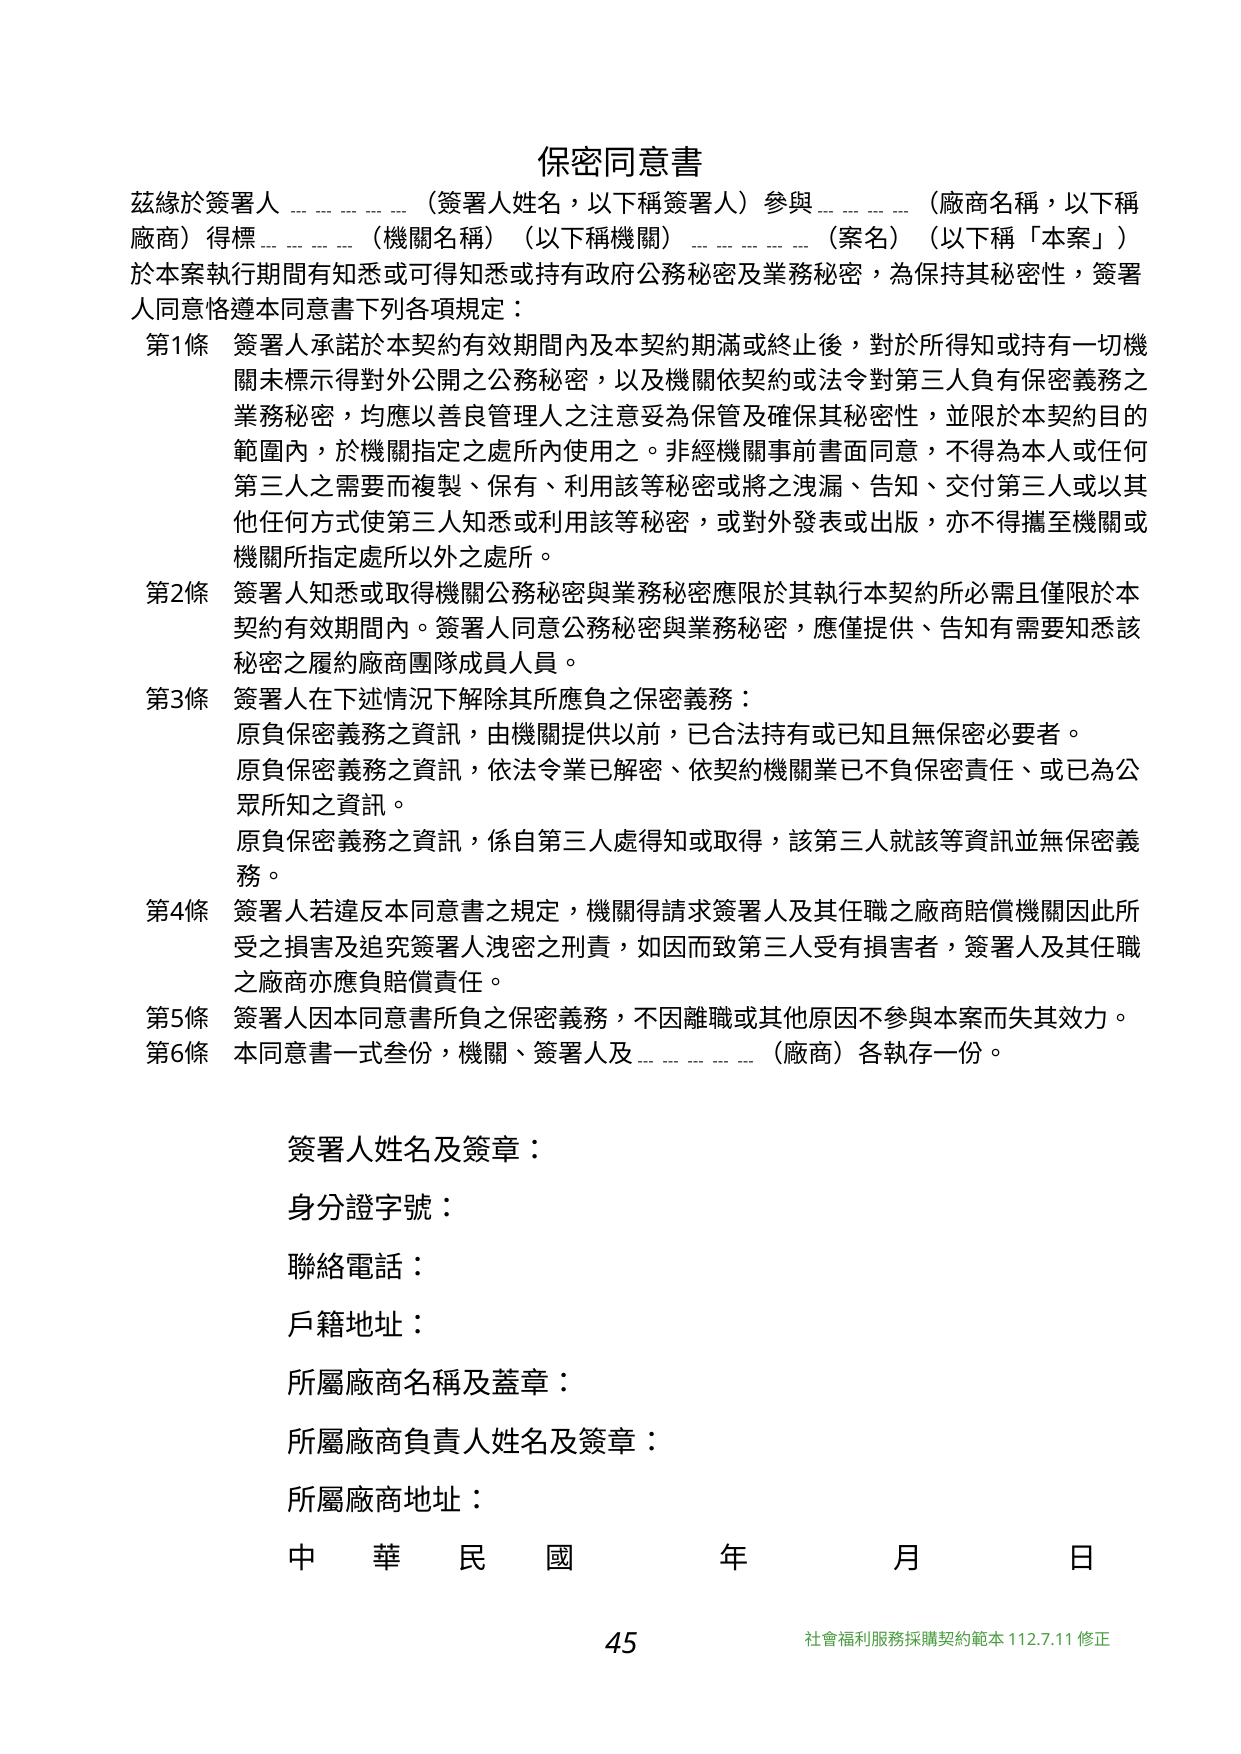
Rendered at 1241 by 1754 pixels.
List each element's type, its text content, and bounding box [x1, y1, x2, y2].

text 原負保密義務之資訊，係自第三人處得知或取得，該第三人就該等資訊並無保密義務。 [236, 822, 1142, 892]
list 簽署人在下述情況下解除其所應負之保密義務： [145, 680, 1142, 715]
text 聯絡電話： [287, 1240, 1096, 1286]
text 所屬廠商名稱及蓋章： [287, 1357, 1096, 1403]
text 簽署人姓名及簽章： [287, 1124, 1096, 1169]
text 身分證字號： [287, 1182, 1096, 1228]
list 簽署人知悉或取得機關公務秘密與業務秘密應限於其執行本契約所必需且僅限於本契約有效期間內。簽署人同意公務秘密與業務秘密，應僅提供、告知有需要知悉該秘密之履約廠商團隊成員人員。 [145, 574, 1142, 680]
text 所屬廠商地址： [287, 1474, 1096, 1519]
list 簽署人若違反本同意書之規定，機關得請求簽署人及其任職之廠商賠償機關因此所受之損害及追究簽署人洩密之刑責，如因而致第三人受有損害者，簽署人及其任職之廠商亦應負賠償責任。 [145, 892, 1142, 999]
text 原負保密義務之資訊，由機關提供以前，已合法持有或已知且無保密必要者。 [236, 715, 1142, 751]
list 簽署人承諾於本契約有效期間內及本契約期滿或終止後，對於所得知或持有一切機關未標示得對外公開之公務秘密，以及機關依契約或法令對第三人負有保密義務之業務秘密，均應以善良管理人之注意妥為保管及確保其秘密性，並限於本契約目的範圍內，於機關指定之處所內使用之。非經機關事前書面同意，不得為本人或任何第三人之需要而複製、保有、利用該等秘密或將之洩漏、告知、交付第三人或以其他任何方式使第三人知悉或利用該等秘密，或對外發表或出版，亦不得攜至機關或機關所指定處所以外之處所。 [145, 326, 1149, 574]
list 本同意書一式叁份，機關、簽署人及﹍﹍﹍﹍﹍（廠商）各執存一份。 [145, 1034, 1142, 1069]
list 簽署人因本同意書所負之保密義務，不因離職或其他原因不參與本案而失其效力。 [145, 999, 1142, 1034]
text 中 華 民 國 年 月 日 [287, 1532, 1096, 1578]
text 戶籍地址： [287, 1299, 1096, 1344]
text 原負保密義務之資訊，依法令業已解密、依契約機關業已不負保密責任、或已為公眾所知之資訊。 [236, 751, 1142, 822]
subtitle 保密同意書 [130, 136, 1110, 184]
text 茲緣於簽署人 ﹍﹍﹍﹍﹍（簽署人姓名，以下稱簽署人）參與﹍﹍﹍﹍（廠商名稱，以下稱廠商）得標﹍﹍﹍﹍（機關名稱）（以下稱機關）﹍﹍﹍﹍﹍（案名）（以下稱「本案」），於本案執行期間有知悉或可得知悉或持有政府公務秘密及業務秘密，為保持其秘密性，簽署人同意恪遵本同意書下列各項規定： [130, 184, 1142, 326]
text 所屬廠商負責人姓名及簽章： [287, 1415, 1096, 1461]
